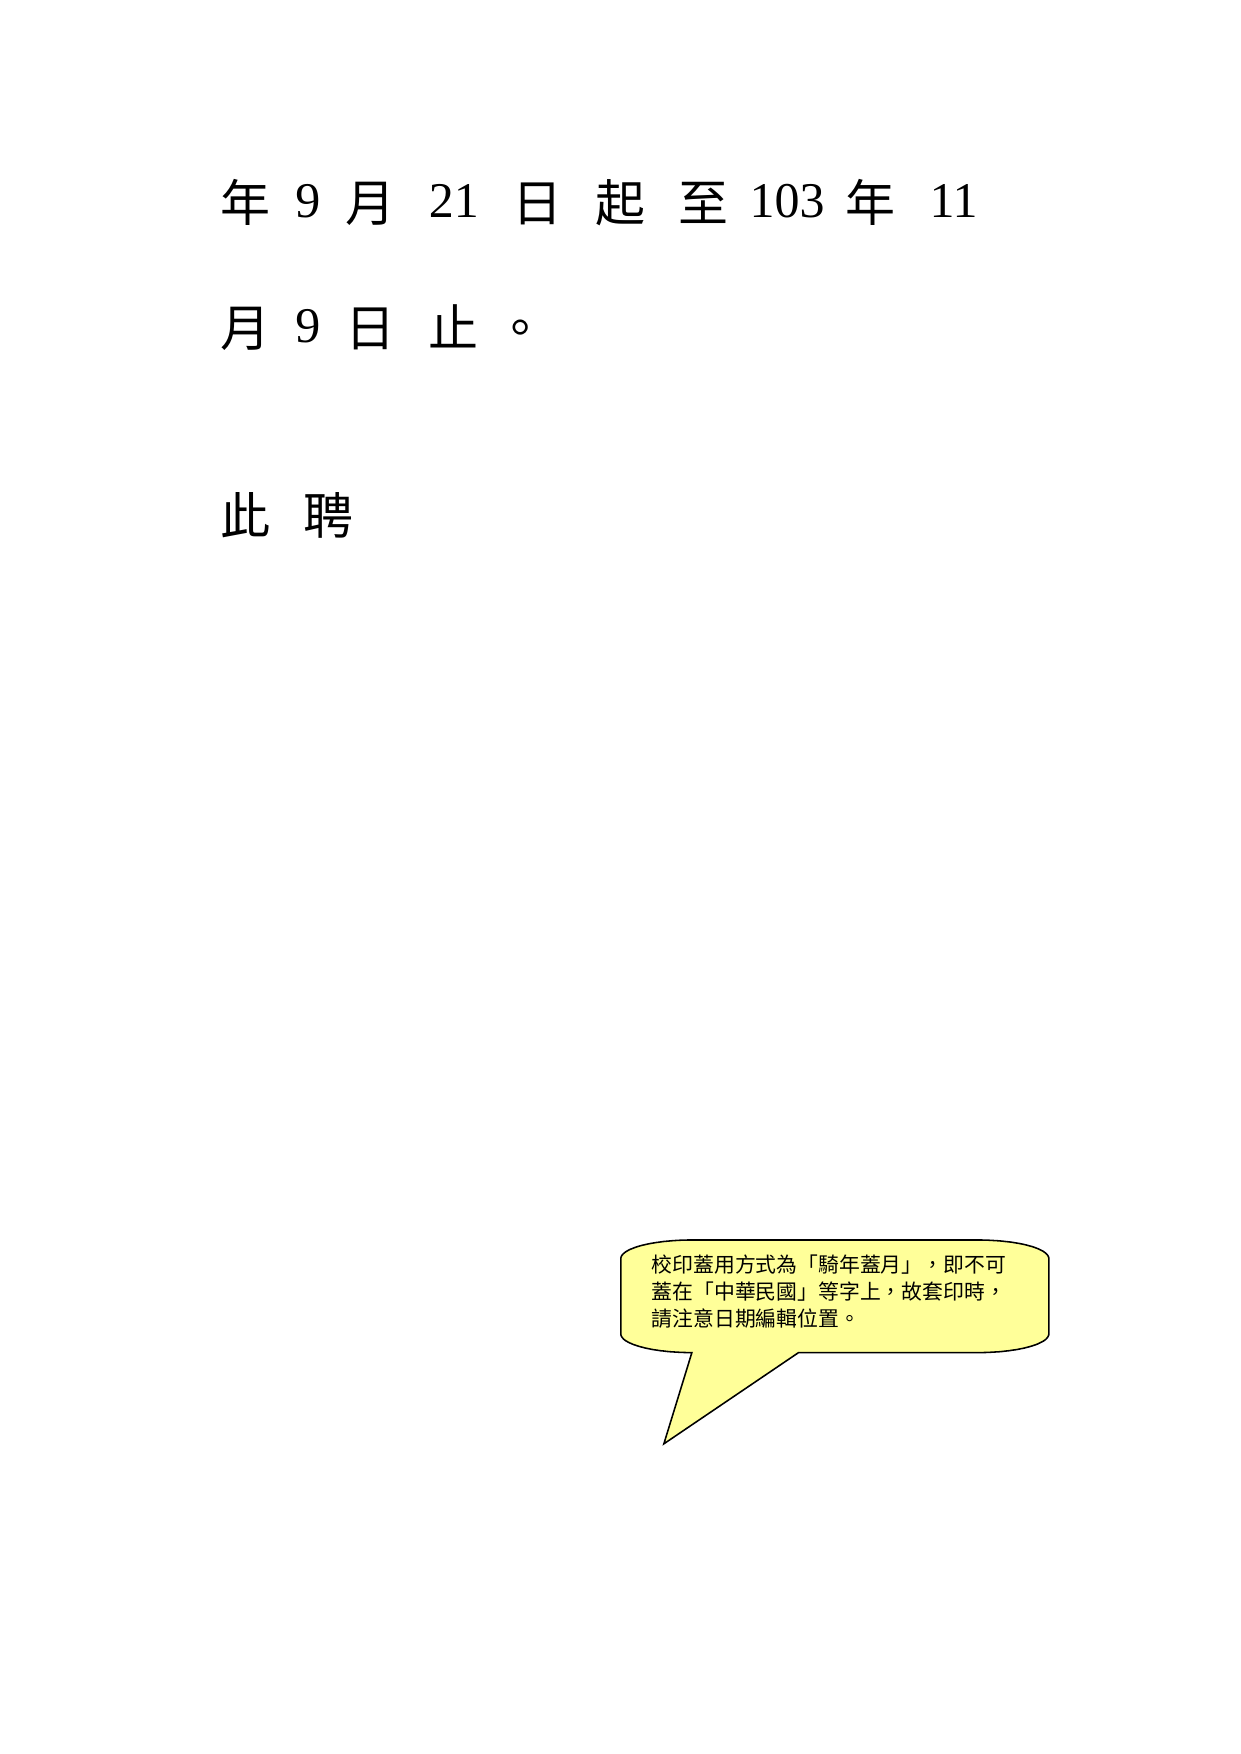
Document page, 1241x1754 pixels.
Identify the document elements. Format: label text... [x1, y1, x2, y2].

text 此聘 [203, 439, 1051, 564]
text 年9月21日起至103年11月9日止。 [203, 127, 1037, 377]
